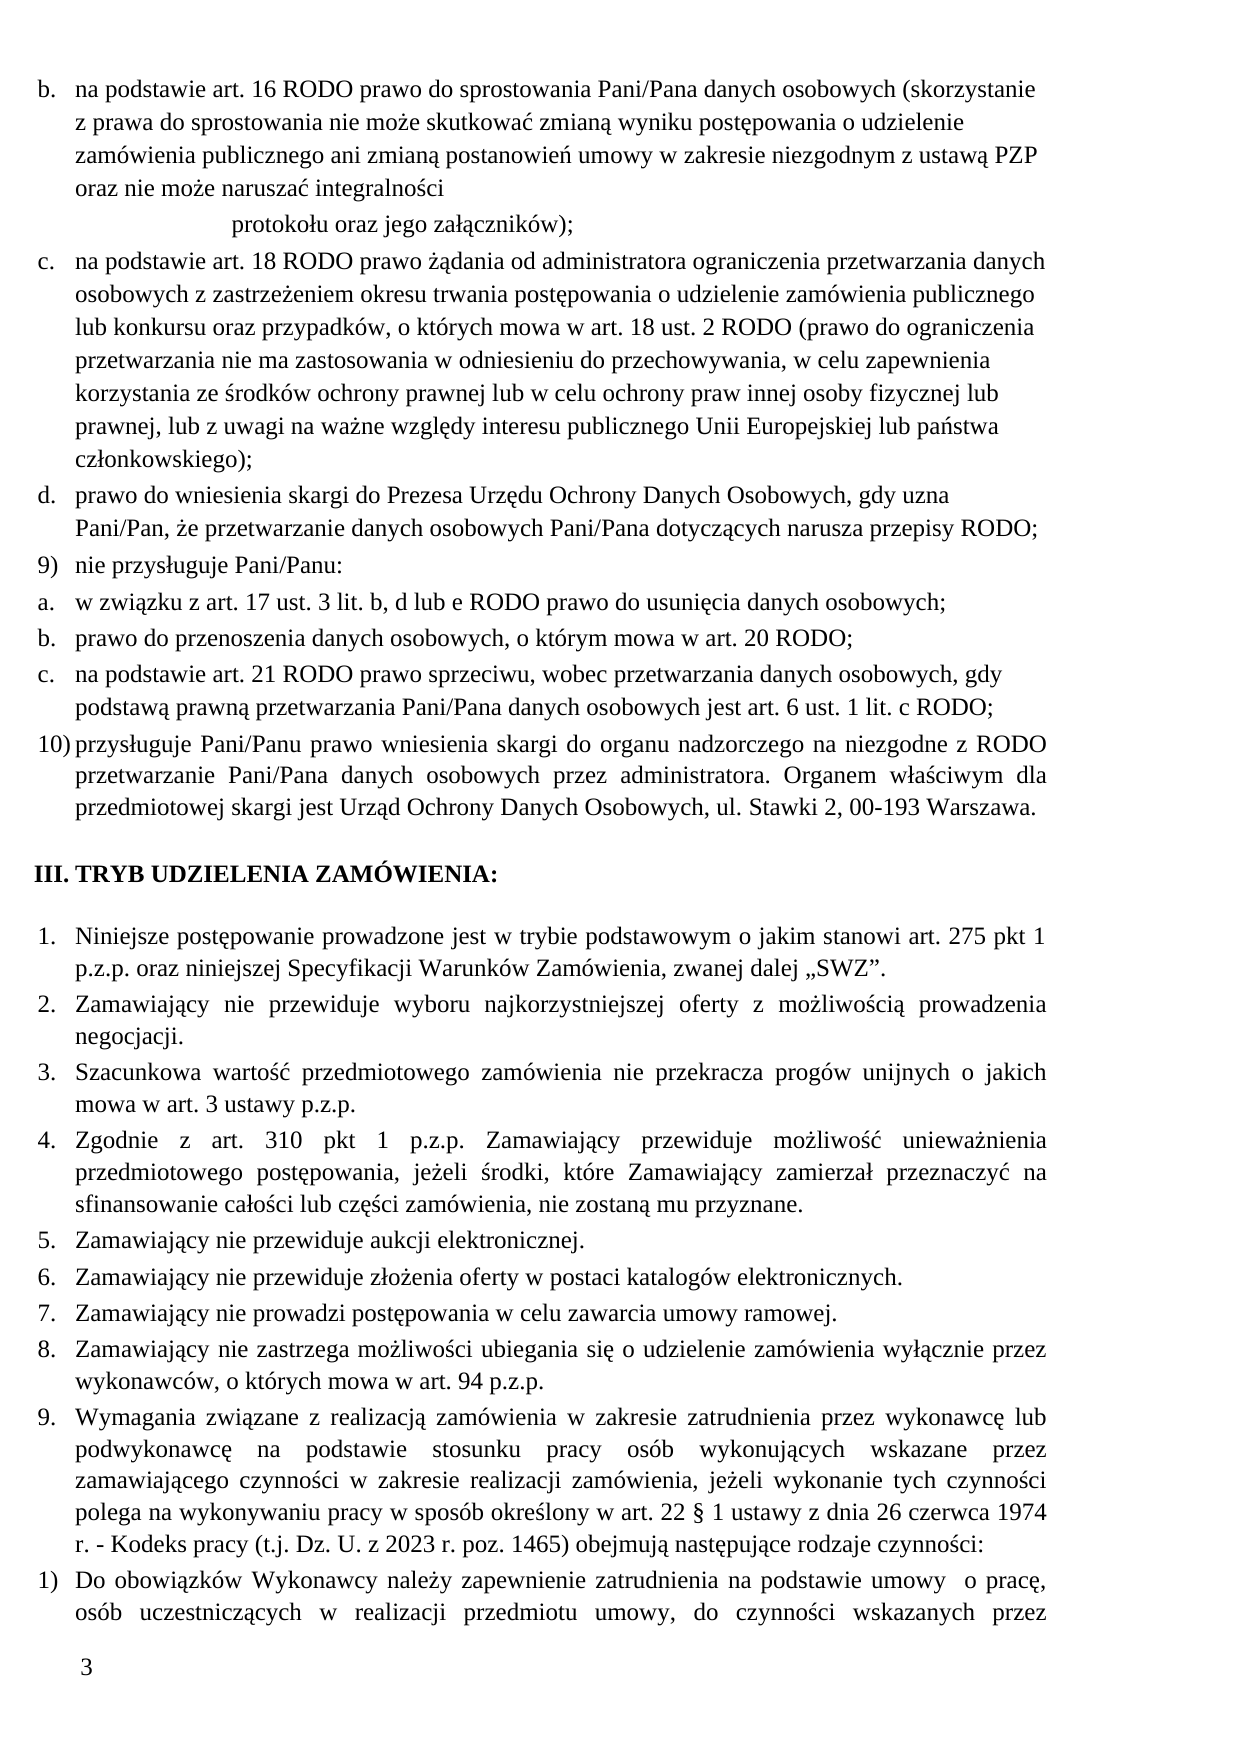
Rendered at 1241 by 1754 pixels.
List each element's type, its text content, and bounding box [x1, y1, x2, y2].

list nie przysługuje Pani/Panu: [37, 550, 1048, 579]
list Wymagania związane z realizacją zamówienia w zakresie zatrudnienia przez wykonawcę lub podwykonawcę na podstawie stosunku pracy osób wykonujących wskazane przez zamawiającego czynności w zakresie realizacji zamówienia, jeżeli wykonanie tych czynności polega na wykonywaniu pracy w sposób określony w art. 22 § 1 ustawy z dnia 26 czerwca 1974 r. - Kodeks pracy (t.j. Dz. U. z 2023 r. poz. 1465) obejmują następujące rodzaje czynności: [37, 1402, 1048, 1557]
text protokołu oraz jego załączników); [231, 209, 1048, 238]
list Zamawiający nie przewiduje złożenia oferty w postaci katalogów elektronicznych. [37, 1262, 1048, 1290]
list Do obowiązków Wykonawcy należy zapewnienie zatrudnienia na podstawie umowy o pracę, osób uczestniczących w realizacji przedmiotu umowy, do czynności wskazanych przez [37, 1565, 1048, 1626]
list na podstawie art. 16 RODO prawo do sprostowania Pani/Pana danych osobowych (skorzystanie z prawa do sprostowania nie może skutkować zmianą wyniku postępowania o udzielenie zamówienia publicznego ani zmianą postanowień umowy w zakresie niezgodnym z ustawą PZP oraz nie może naruszać integralności [37, 74, 1047, 202]
list w związku z art. 17 ust. 3 lit. b, d lub e RODO prawo do usunięcia danych osobowych; [37, 587, 1047, 615]
list Zamawiający nie przewiduje aukcji elektronicznej. [37, 1225, 1048, 1254]
list Zgodnie z art. 310 pkt 1 p.z.p. Zamawiający przewiduje możliwość unieważnienia przedmiotowego postępowania, jeżeli środki, które Zamawiający zamierzał przeznaczyć na sfinansowanie całości lub części zamówienia, nie zostaną mu przyznane. [37, 1126, 1048, 1217]
list na podstawie art. 21 RODO prawo sprzeciwu, wobec przetwarzania danych osobowych, gdy podstawą prawną przetwarzania Pani/Pana danych osobowych jest art. 6 ust. 1 lit. c RODO; [37, 659, 1047, 721]
list prawo do przenoszenia danych osobowych, o którym mowa w art. 20 RODO; [37, 623, 1047, 652]
list TRYB UDZIELENIA ZAMÓWIENIA: [34, 859, 1069, 888]
list na podstawie art. 18 RODO prawo żądania od administratora ograniczenia przetwarzania danych osobowych z zastrzeżeniem okresu trwania postępowania o udzielenie zamówienia publicznego lub konkursu oraz przypadków, o których mowa w art. 18 ust. 2 RODO (prawo do ograniczenia przetwarzania nie ma zastosowania w odniesieniu do przechowywania, w celu zapewnienia korzystania ze środków ochrony prawnej lub w celu ochrony praw innej osoby fizycznej lub prawnej, lub z uwagi na ważne względy interesu publicznego Unii Europejskiej lub państwa członkowskiego); [37, 246, 1047, 473]
list Szacunkowa wartość przedmiotowego zamówienia nie przekracza progów unijnych o jakich mowa w art. 3 ustawy p.z.p. [37, 1057, 1048, 1118]
list przysługuje Pani/Panu prawo wniesienia skargi do organu nadzorczego na niezgodne z RODO przetwarzanie Pani/Pana danych osobowych przez administratora. Organem właściwym dla przedmiotowej skargi jest Urząd Ochrony Danych Osobowych, ul. Stawki 2, 00-193 Warszawa. [37, 729, 1048, 821]
list Zamawiający nie prowadzi postępowania w celu zawarcia umowy ramowej. [37, 1298, 1048, 1327]
list Zamawiający nie zastrzega możliwości ubiegania się o udzielenie zamówienia wyłącznie przez wykonawców, o których mowa w art. 94 p.z.p. [37, 1334, 1048, 1395]
list Niniejsze postępowanie prowadzone jest w trybie podstawowym o jakim stanowi art. 275 pkt 1 p.z.p. oraz niniejszej Specyfikacji Warunków Zamówienia, zwanej dalej „SWZ”. [37, 921, 1048, 982]
list prawo do wniesienia skargi do Prezesa Urzędu Ochrony Danych Osobowych, gdy uzna Pani/Pan, że przetwarzanie danych osobowych Pani/Pana dotyczących narusza przepisy RODO; [37, 481, 1047, 542]
list Zamawiający nie przewiduje wyboru najkorzystniejszej oferty z możliwością prowadzenia negocjacji. [37, 989, 1048, 1050]
